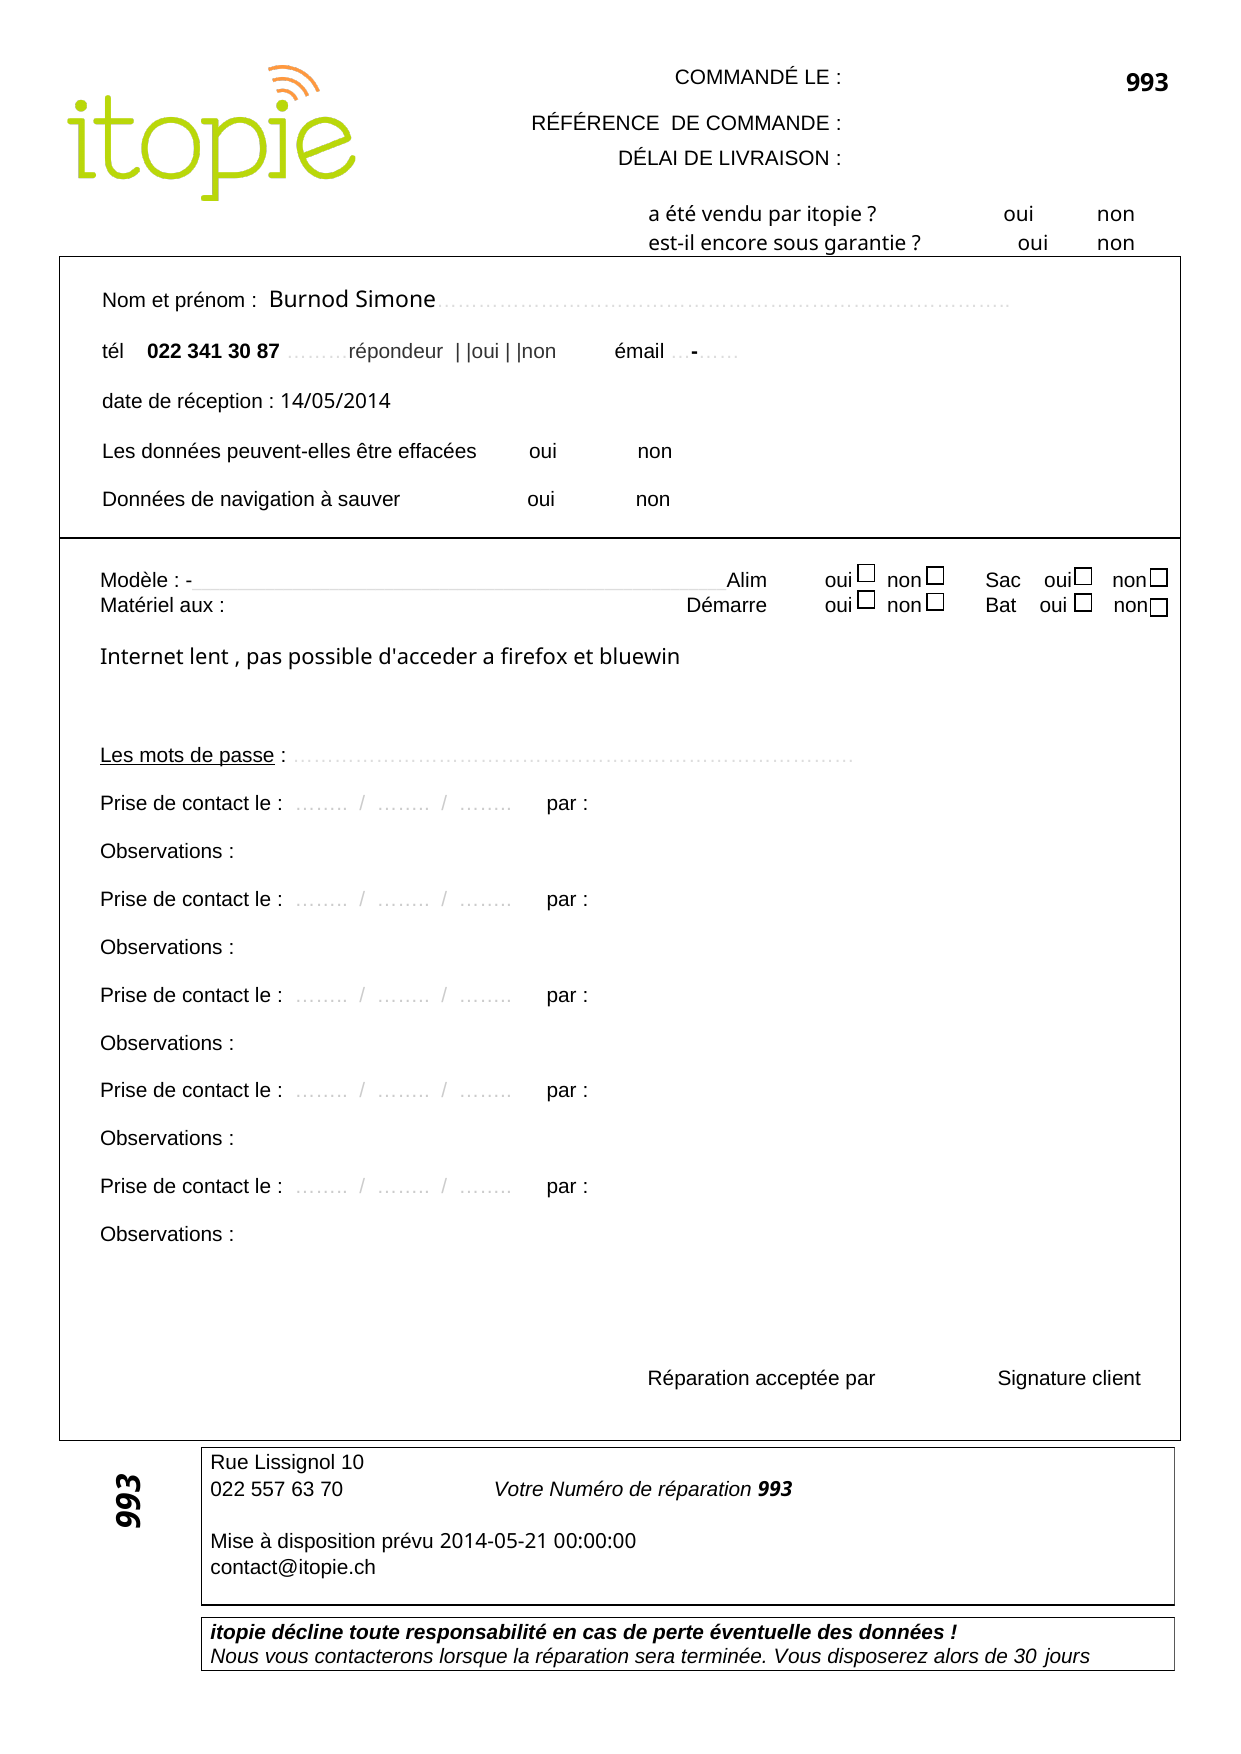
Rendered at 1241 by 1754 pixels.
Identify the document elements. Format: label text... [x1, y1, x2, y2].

text Modèle : - Alim oui non Sac oui non [948, 562, 1180, 590]
text Données de navigation à sauver oui non [60, 484, 1180, 511]
text Nom et prénom : Burnod Simone……………………………………………………………………….. [60, 280, 1180, 314]
text Modèle : - Alim oui non Sac oui non [60, 562, 856, 590]
table_header 993 [847, 59, 1180, 104]
text a été vendu par itopie ? oui non [59, 199, 1181, 228]
text Observations : [60, 1219, 1180, 1246]
table_cell RÉFÉRENCE DE COMMANDE : [490, 105, 847, 140]
text Prise de contact le : …….. / …….. / …….. par : [60, 788, 1180, 815]
text Prise de contact le : …….. / …….. / …….. par : [60, 979, 1180, 1006]
text Observations : [60, 1027, 1180, 1054]
text Matériel aux : Démarre oui non Bat oui non [60, 590, 1180, 617]
table_cell [847, 105, 1180, 140]
text Réparation acceptée par Signature client [60, 1363, 1180, 1390]
text tél 022 341 30 87 ………répondeur | |oui | |non émail …-…… [60, 335, 1180, 362]
table_header 993 [59, 1441, 195, 1677]
text Les mots de passe : ……………………………………………………………………… [60, 740, 1180, 767]
text date de réception : 14/05/2014 [60, 383, 1180, 415]
text Observations : [60, 1123, 1180, 1150]
text est-il encore sous garantie ? oui non [59, 228, 1181, 256]
text Les données peuvent-elles être effacées oui non [60, 436, 1180, 463]
table_cell [847, 140, 1180, 175]
text Modèle : - Alim oui non Sac oui non [879, 562, 925, 590]
text Internet lent , pas possible d'acceder a firefox et bluewin [60, 638, 1180, 671]
text Observations : [60, 836, 1180, 863]
picture [67, 65, 356, 201]
text Prise de contact le : …….. / …….. / …….. par : [60, 1075, 1180, 1102]
text Prise de contact le : …….. / …….. / …….. par : [60, 1171, 1180, 1198]
text Prise de contact le : …….. / …….. / …….. par : [60, 883, 1180, 911]
table_header COMMANDÉ LE : [490, 59, 847, 104]
table_header Rue Lissignol 10 022 557 63 70 Votre Numéro de réparation 993 Mise à disposition prévu 2014-05-21 00:00:00 contact@itopie.ch [195, 1441, 1180, 1611]
text Observations : [60, 931, 1180, 958]
table_cell itopie décline toute responsabilité en cas de perte éventuelle des données ! Nous vous contacterons lorsque la réparation sera terminée. Vous disposerez alors de 30 jours [195, 1611, 1180, 1677]
table_cell DÉLAI DE LIVRAISON : [490, 140, 847, 175]
